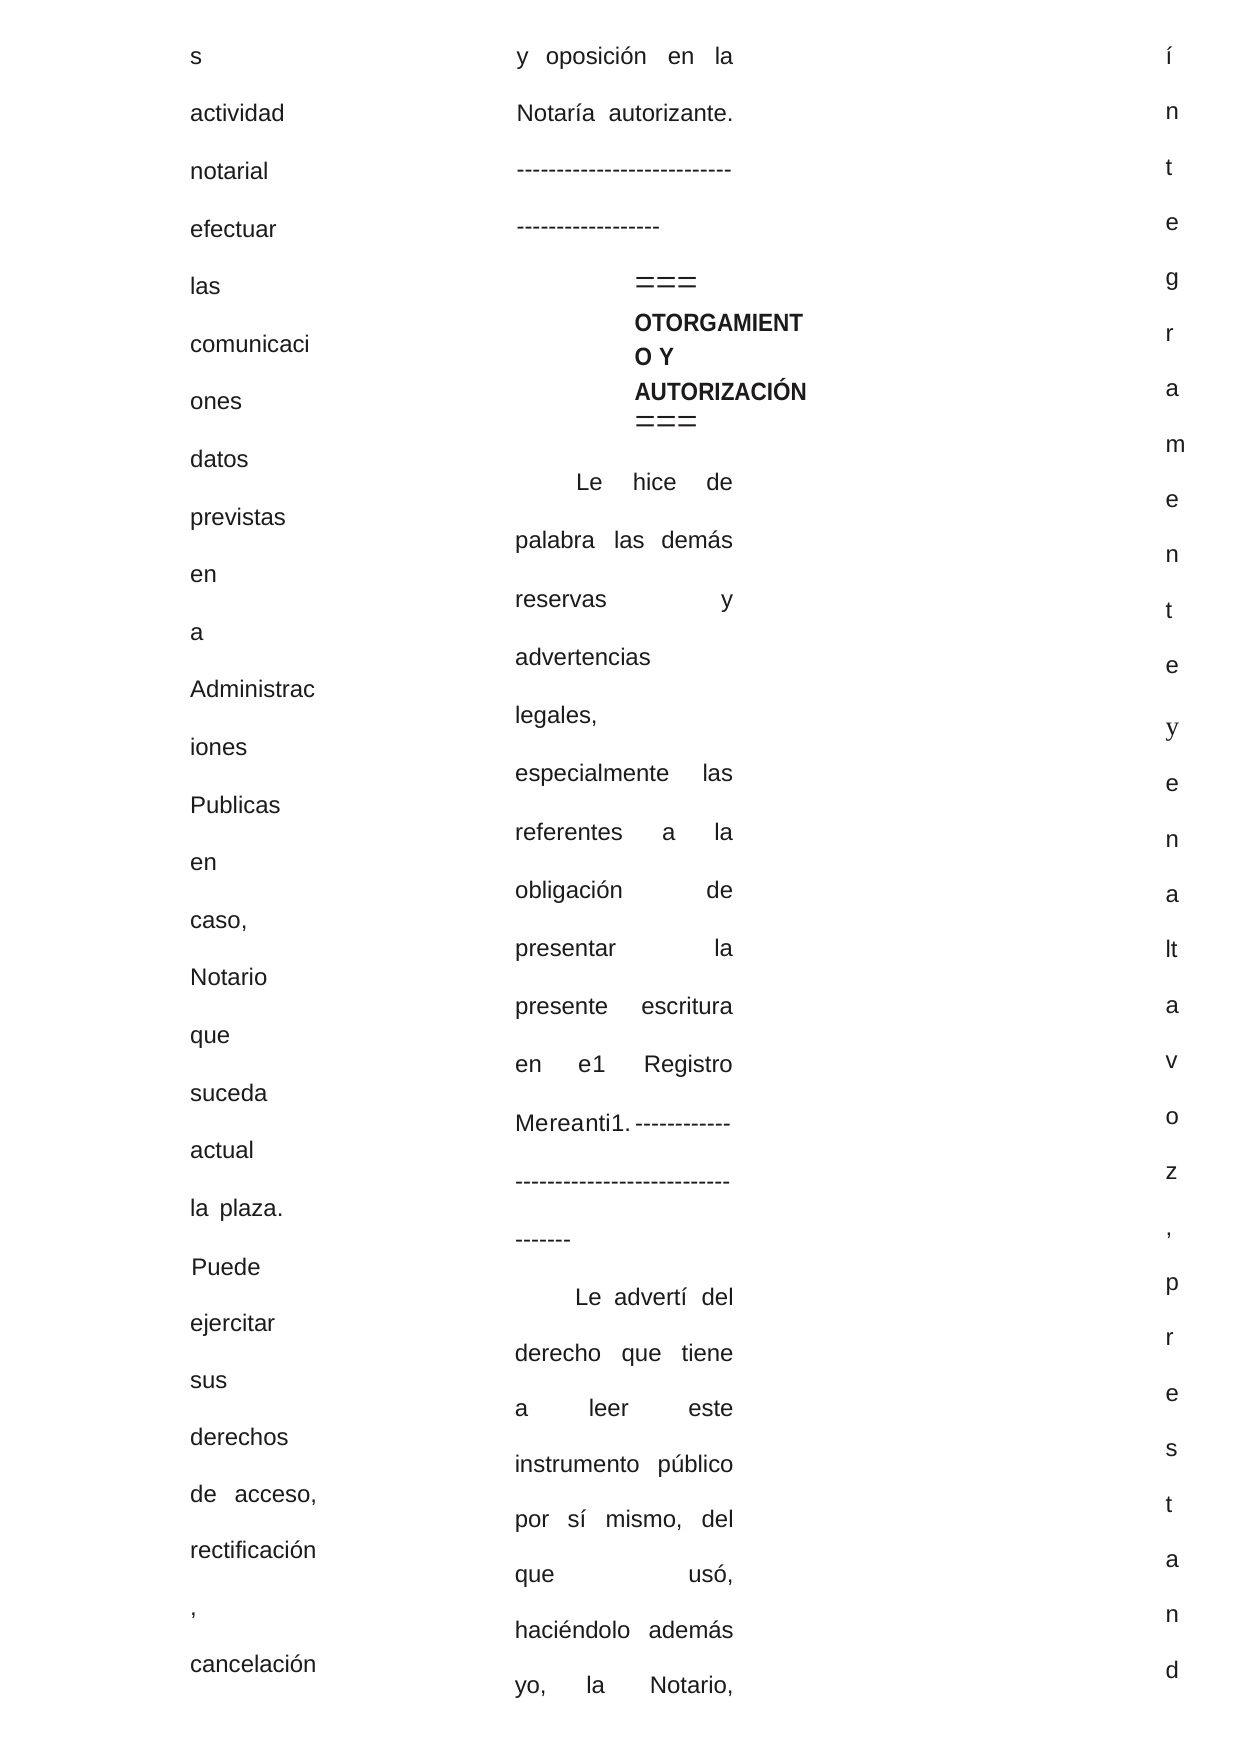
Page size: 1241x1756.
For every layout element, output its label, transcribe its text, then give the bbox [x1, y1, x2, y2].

text de realizar las funciones propias de la actividad notarial y efectuar las comunicaciones de datos previstas en la Ley a las Administraciones Publicas y, en su caso, al Notario que suceda al actual en la plaza. [190, 42, 236, 1221]
text Le hice de palabra las demás reservas y advertencias legales, especialmente las referentes a la obligación de presentar la presente escritura en e1 Registro Mereanti1.----------------------------------------------­ [515, 468, 733, 1253]
text Le advertí del derecho que tiene a leer este instrumento público por sí mismo, del que usó, haciéndolo además yo, la Notario, íntegramente y en alta voz, prestando su consentimiento el compareciente, que firma conmigo. -------------------------------------------- [1165, 42, 1183, 1683]
text Puede ejercitar sus derechos de acceso, rectificación, cancelación y oposición en la Notaría autorizante. --------------------------------------------- [516, 42, 733, 239]
text Puede ejercitar sus derechos de acceso, rectificación, cancelación y oposición en la Notaría autorizante. --------------------------------------------- [190, 1252, 236, 1677]
text Le advertí del derecho que tiene a leer este instrumento público por sí mismo, del que usó, haciéndolo además yo, la Notario, íntegramente y en alta voz, prestando su consentimiento el compareciente, que firma conmigo. -------------------------------------------- [514, 1283, 733, 1699]
subtitle === OTORGAMIENTO Y AUTORIZACIÓN === [634, 269, 813, 442]
